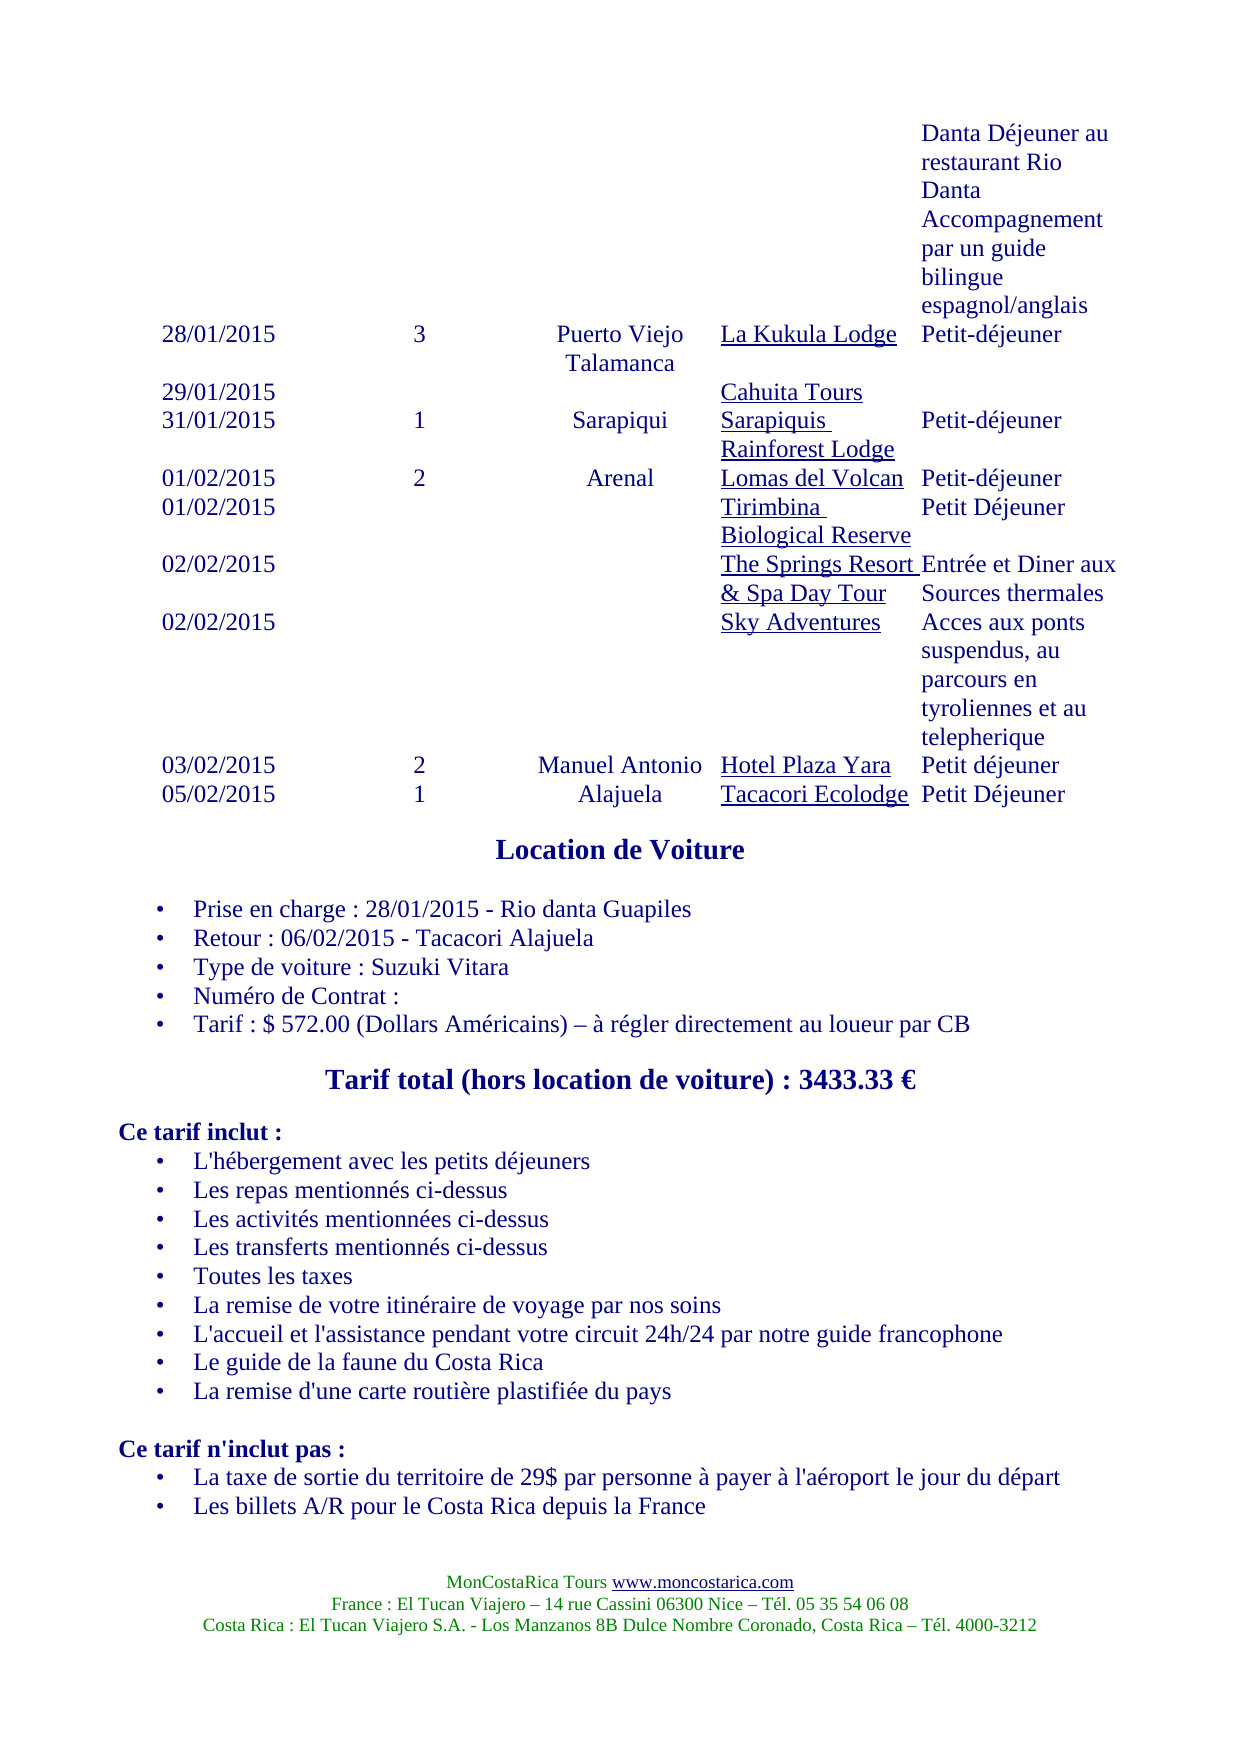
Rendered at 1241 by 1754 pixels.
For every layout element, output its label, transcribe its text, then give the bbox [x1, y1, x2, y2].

table_cell 1 [319, 406, 519, 463]
table_cell [319, 549, 519, 607]
table_cell [520, 377, 720, 406]
list L'hébergement avec les petits déjeuners [156, 1146, 1122, 1175]
table_cell Manuel Antonio [520, 751, 720, 779]
table_cell The Springs Resort & Spa Day Tour [720, 549, 921, 607]
table_cell [921, 377, 1122, 406]
table_cell 31/01/2015 [118, 406, 319, 463]
table_cell 01/02/2015 [118, 492, 319, 549]
list Numéro de Contrat : [156, 981, 1122, 1009]
list Prise en charge : 28/01/2015 - Rio danta Guapiles [156, 894, 1122, 923]
table_cell [520, 549, 720, 607]
table_cell Petit déjeuner [921, 751, 1122, 779]
table_cell Arenal [520, 463, 720, 492]
table_cell Entrée et Diner aux Sources thermales [921, 549, 1122, 607]
table_cell 02/02/2015 [118, 607, 319, 751]
table_cell 2 [319, 463, 519, 492]
table_cell 28/01/2015 [118, 319, 319, 377]
table_cell Tirimbina Biological Reserve [720, 492, 921, 549]
list Tarif : $ 572.00 (Dollars Américains) – à régler directement au loueur par CB [156, 1009, 1122, 1038]
table_cell 2 [319, 751, 519, 779]
table_cell Acces aux ponts suspendus, au parcours en tyroliennes et au telepherique [921, 607, 1122, 751]
table_cell Alajuela [520, 779, 720, 808]
list Les transferts mentionnés ci-dessus [156, 1232, 1122, 1261]
table_cell Cahuita Tours [720, 377, 921, 406]
table_cell [319, 607, 519, 751]
table_cell [720, 118, 921, 319]
table_cell Sarapiquis Rainforest Lodge [720, 406, 921, 463]
text Ce tarif n'inclut pas : [118, 1434, 1122, 1462]
list Toutes les taxes [156, 1261, 1122, 1290]
text Ce tarif inclut : [118, 1117, 1122, 1146]
table_cell Petit Déjeuner [921, 779, 1122, 808]
list La remise de votre itinéraire de voyage par nos soins [156, 1290, 1122, 1319]
table_cell Petit-déjeuner [921, 319, 1122, 377]
table_cell Danta Déjeuner au restaurant Rio Danta Accompagnement par un guide bilingue espagnol/anglais [921, 118, 1122, 319]
text Tarif total (hors location de voiture) : 3433.33 € [118, 1062, 1122, 1096]
list Type de voiture : Suzuki Vitara [156, 952, 1122, 981]
table_cell [319, 377, 519, 406]
table_cell Sarapiqui [520, 406, 720, 463]
table_cell Lomas del Volcan [720, 463, 921, 492]
table_cell [118, 118, 319, 319]
table_cell 29/01/2015 [118, 377, 319, 406]
list Les billets A/R pour le Costa Rica depuis la France [156, 1491, 1122, 1520]
table_cell 01/02/2015 [118, 463, 319, 492]
list La remise d'une carte routière plastifiée du pays [156, 1376, 1122, 1405]
table_cell Sky Adventures [720, 607, 921, 751]
table_cell Petit Déjeuner [921, 492, 1122, 549]
table_cell 3 [319, 319, 519, 377]
table_cell 05/02/2015 [118, 779, 319, 808]
table_cell Petit-déjeuner [921, 406, 1122, 463]
table_cell Petit-déjeuner [921, 463, 1122, 492]
list Les repas mentionnés ci-dessus [156, 1175, 1122, 1204]
table_cell Tacacori Ecolodge [720, 779, 921, 808]
table_cell [520, 607, 720, 751]
table_cell Hotel Plaza Yara [720, 751, 921, 779]
table_cell 03/02/2015 [118, 751, 319, 779]
table_cell 02/02/2015 [118, 549, 319, 607]
table_cell [520, 118, 720, 319]
table_cell [319, 118, 519, 319]
table_cell [319, 492, 519, 549]
list Les activités mentionnées ci-dessus [156, 1204, 1122, 1232]
list Le guide de la faune du Costa Rica [156, 1347, 1122, 1376]
table_cell Puerto Viejo Talamanca [520, 319, 720, 377]
table_cell La Kukula Lodge [720, 319, 921, 377]
list L'accueil et l'assistance pendant votre circuit 24h/24 par notre guide francophone [156, 1319, 1122, 1347]
list La taxe de sortie du territoire de 29$ par personne à payer à l'aéroport le jour du départ [156, 1462, 1122, 1491]
table_cell 1 [319, 779, 519, 808]
table_cell [520, 492, 720, 549]
list Retour : 06/02/2015 - Tacacori Alajuela [156, 923, 1122, 952]
text Location de Voiture [118, 832, 1122, 866]
